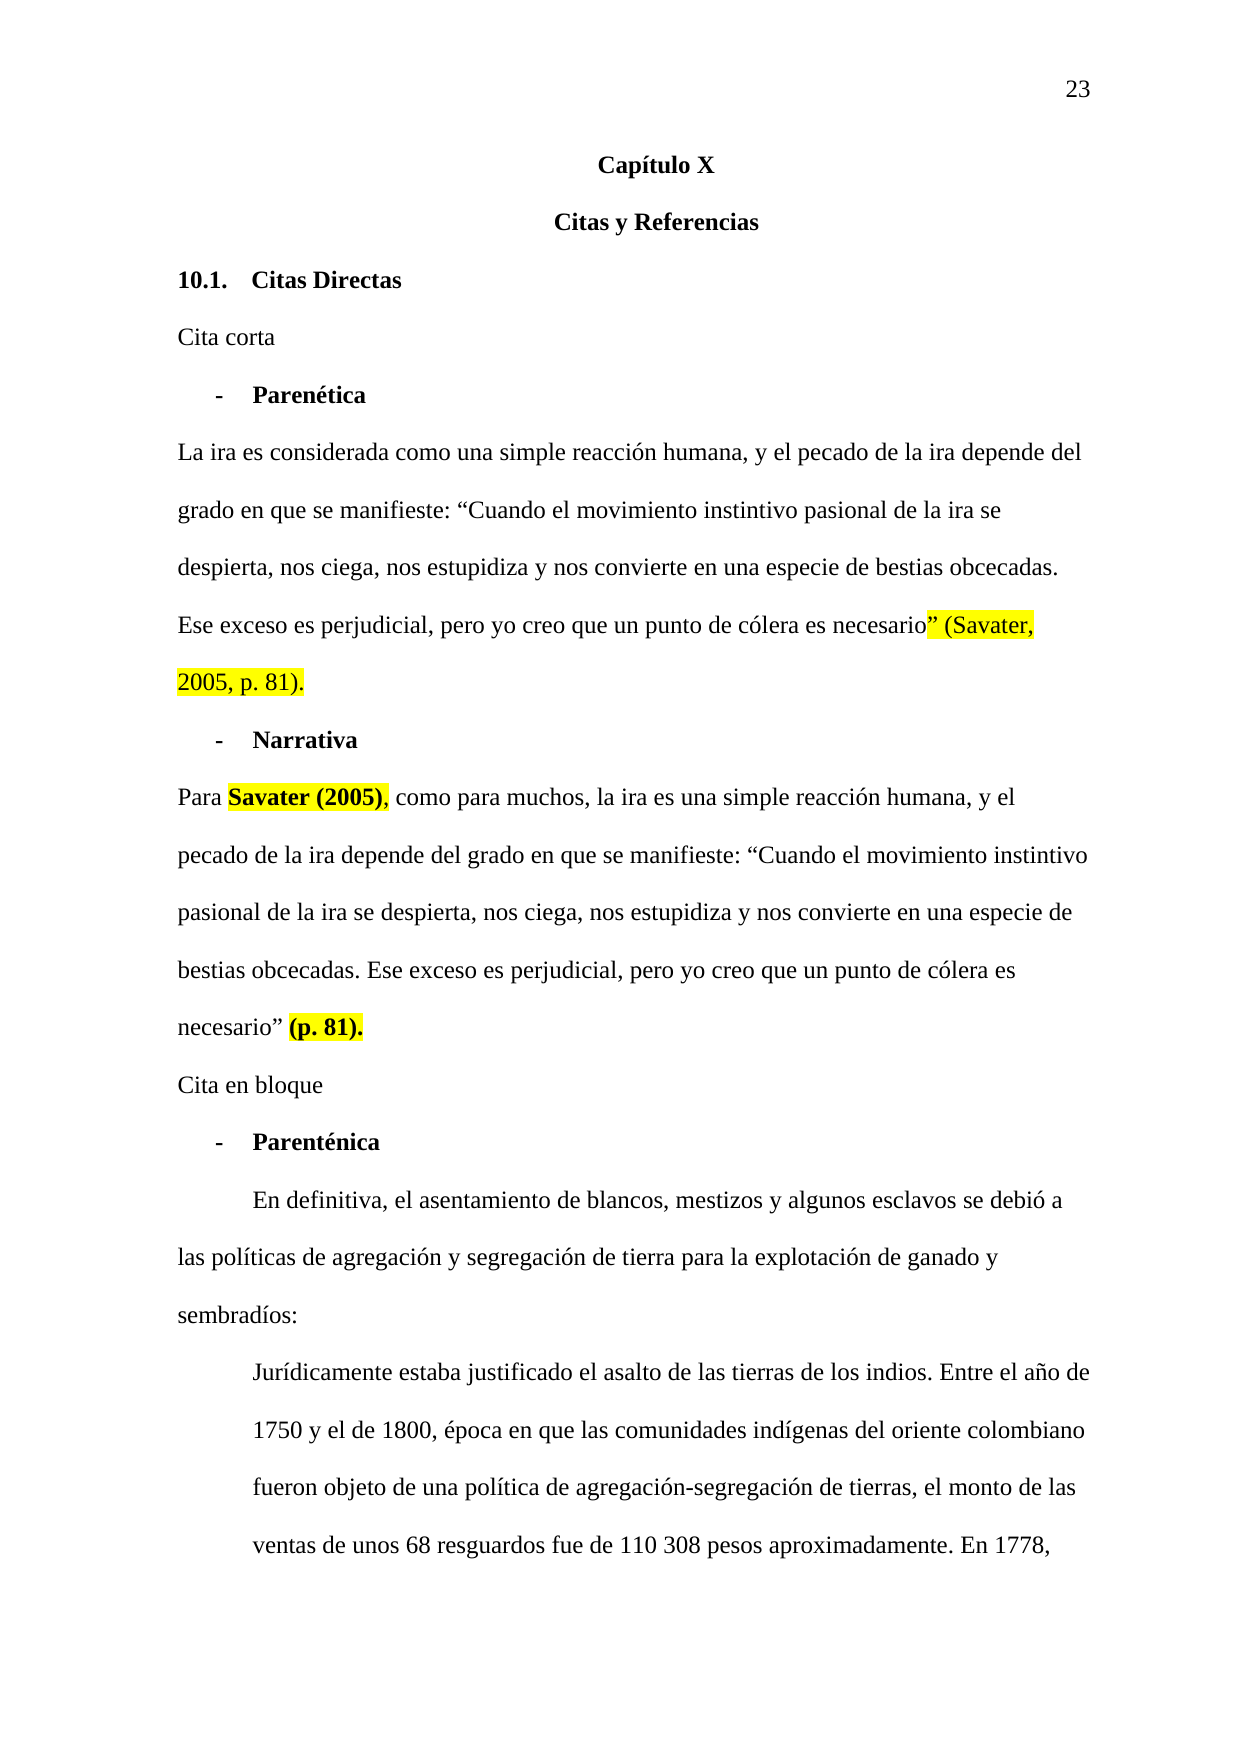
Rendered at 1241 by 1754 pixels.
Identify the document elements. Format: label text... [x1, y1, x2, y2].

text Cita corta [177, 322, 1090, 351]
list Parenética [215, 380, 1090, 409]
text Para Savater (2005), como para muchos, la ira es una simple reacción humana, y el pecado de la ira depende del grado en que se manifieste: “Cuando el movimiento instintivo pasional de la ira se despierta, nos ciega, nos estupidiza y nos convierte en una especie de bestias obcecadas. Ese exceso es perjudicial, pero yo creo que un punto de cólera es necesario” (p. 81). [177, 782, 1090, 1041]
list Parenténica [215, 1127, 1090, 1156]
subtitle Capítulo X Citas y Referencias [177, 150, 1090, 236]
text La ira es considerada como una simple reacción humana, y el pecado de la ira depende del grado en que se manifieste: “Cuando el movimiento instintivo pasional de la ira se despierta, nos ciega, nos estupidiza y nos convierte en una especie de bestias obcecadas. Ese exceso es perjudicial, pero yo creo que un punto de cólera es necesario” (Savater, 2005, p. 81). [177, 437, 1090, 696]
text Cita en bloque [177, 1070, 1090, 1099]
list Narrativa [215, 725, 1090, 754]
subtitle Citas Directas [177, 265, 1090, 294]
text Jurídicamente estaba justificado el asalto de las tierras de los indios. Entre el año de 1750 y el de 1800, época en que las comunidades indígenas del oriente colombiano fueron objeto de una política de agregación-segregación de tierras, el monto de las ventas de unos 68 resguardos fue de 110 308 pesos aproximadamente. En 1778, [252, 1357, 1090, 1559]
text En definitiva, el asentamiento de blancos, mestizos y algunos esclavos se debió a las políticas de agregación y segregación de tierra para la explotación de ganado y sembradíos: [177, 1185, 1090, 1329]
